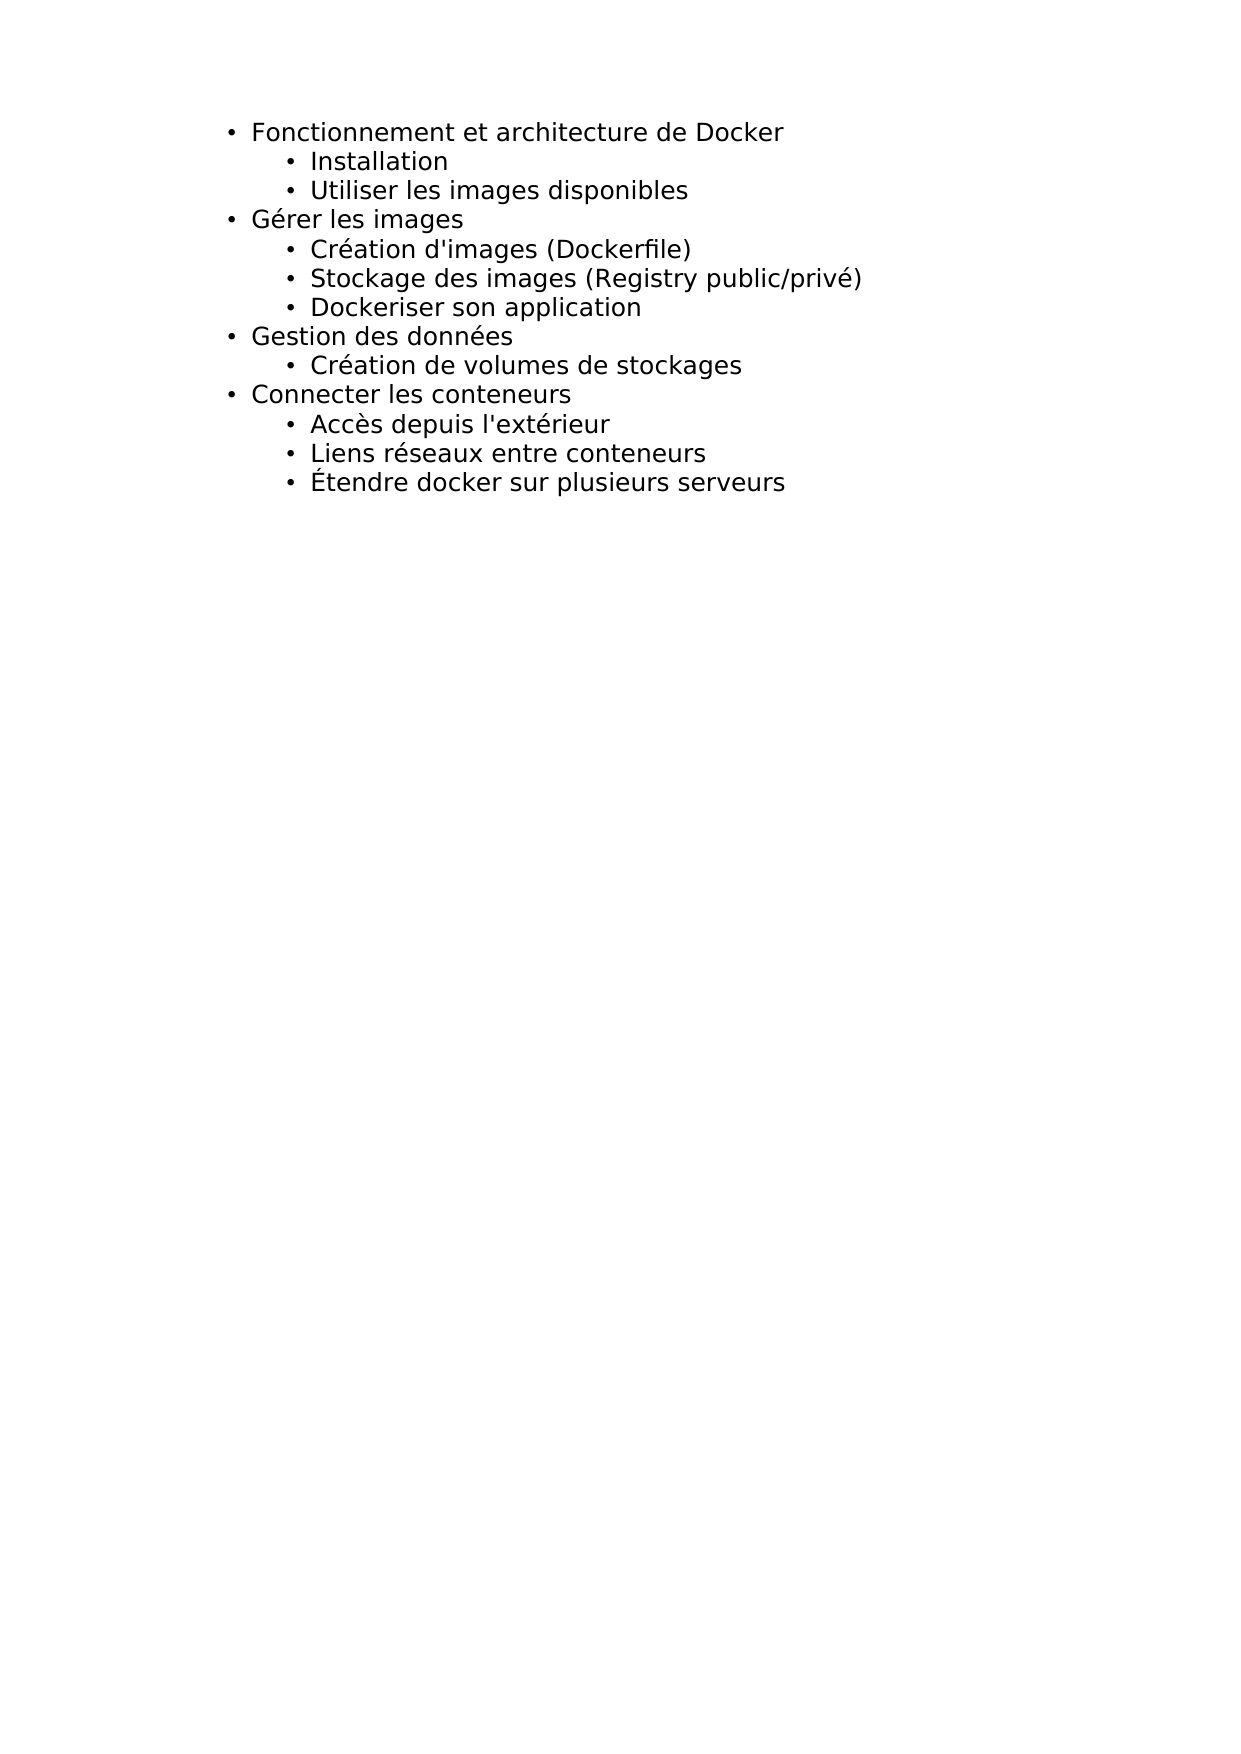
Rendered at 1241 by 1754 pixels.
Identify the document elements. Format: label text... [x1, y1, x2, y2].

list Utiliser les images disponibles [295, 176, 1122, 206]
list Connecter les conteneurs [236, 381, 1122, 410]
list Accès depuis l'extérieur [295, 410, 1122, 439]
list Gestion des données [236, 322, 1122, 351]
list Étendre docker sur plusieurs serveurs [295, 468, 1122, 497]
list Stockage des images (Registry public/privé) [295, 264, 1122, 293]
list Création d'images (Dockerfile) [295, 235, 1122, 264]
list Gérer les images [236, 206, 1122, 235]
list Dockeriser son application [295, 293, 1122, 322]
list Liens réseaux entre conteneurs [295, 439, 1122, 468]
list Fonctionnement et architecture de Docker [236, 118, 1122, 147]
list Création de volumes de stockages [295, 351, 1122, 381]
list Installation [295, 147, 1122, 176]
